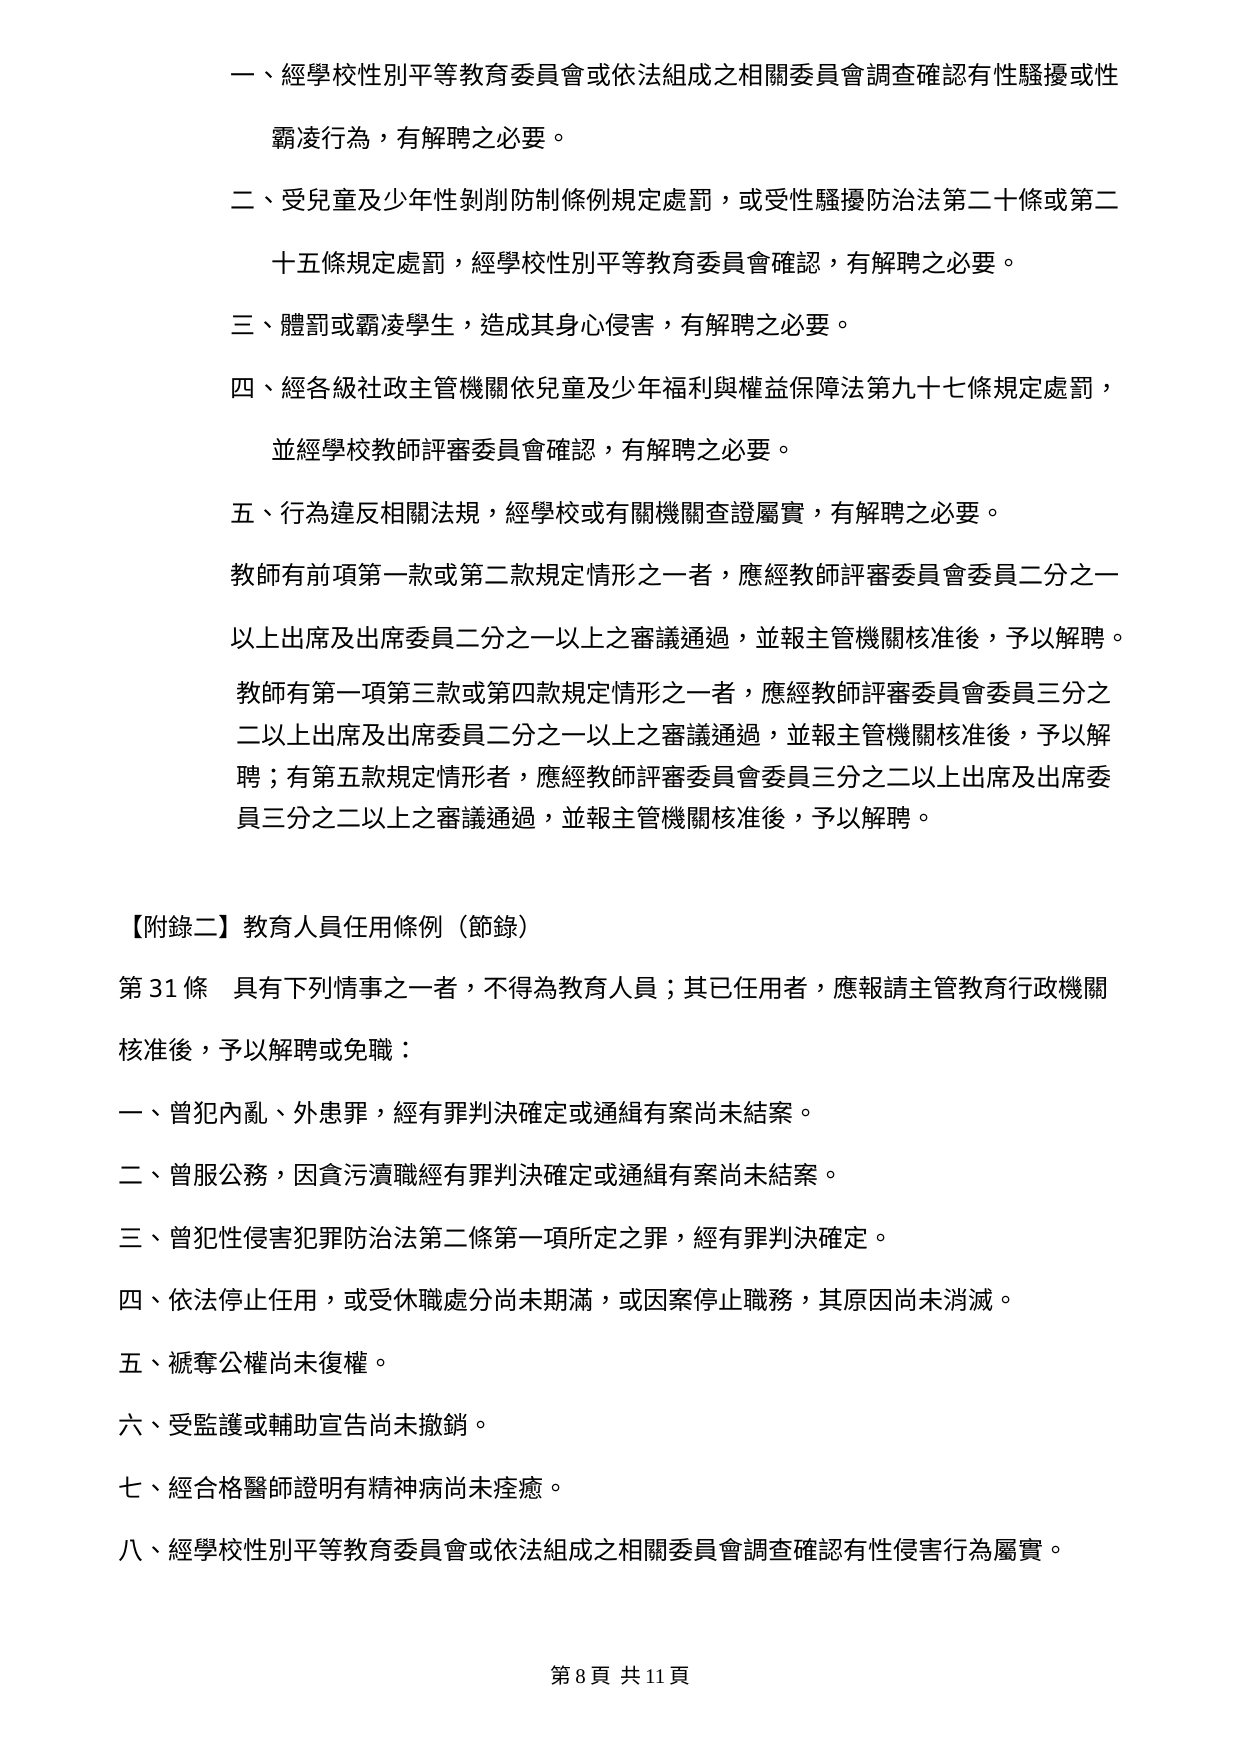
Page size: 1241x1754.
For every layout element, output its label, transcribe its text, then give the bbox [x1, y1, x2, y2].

text 一、經學校性別平等教育委員會或依法組成之相關委員會調查確認有性騷擾或性霸凌行為，有解聘之必要。 [230, 32, 1122, 157]
text 【附錄二】教育人員任用條例（節錄） [118, 903, 1122, 944]
text 七、經合格醫師證明有精神病尚未痊癒。 [118, 1444, 1122, 1507]
text 六、受監護或輔助宣告尚未撤銷。 [118, 1382, 1122, 1444]
text 四、經各級社政主管機關依兒童及少年福利與權益保障法第九十七條規定處罰，並經學校教師評審委員會確認，有解聘之必要。 [230, 344, 1122, 469]
text 三、曾犯性侵害犯罪防治法第二條第一項所定之罪，經有罪判決確定。 [118, 1194, 1122, 1257]
text 教師有前項第一款或第二款規定情形之一者，應經教師評審委員會委員二分之一以上出席及出席委員二分之一以上之審議通過，並報主管機關核准後，予以解聘。 [230, 532, 1122, 657]
text 二、受兒童及少年性剝削防制條例規定處罰，或受性騷擾防治法第二十條或第二十五條規定處罰，經學校性別平等教育委員會確認，有解聘之必要。 [230, 157, 1122, 282]
text 三、體罰或霸凌學生，造成其身心侵害，有解聘之必要。 [230, 282, 1122, 344]
text 教師有第一項第三款或第四款規定情形之一者，應經教師評審委員會委員三分之二以上出席及出席委員二分之一以上之審議通過，並報主管機關核准後，予以解聘；有第五款規定情形者，應經教師評審委員會委員三分之二以上出席及出席委員三分之二以上之審議通過，並報主管機關核准後，予以解聘。 [236, 669, 1122, 836]
text 一、曾犯內亂、外患罪，經有罪判決確定或通緝有案尚未結案。 [118, 1069, 1122, 1132]
text 五、褫奪公權尚未復權。 [118, 1319, 1122, 1382]
text 第31條 具有下列情事之一者，不得為教育人員；其已任用者，應報請主管教育行政機關核准後，予以解聘或免職： [118, 944, 1122, 1069]
text 四、依法停止任用，或受休職處分尚未期滿，或因案停止職務，其原因尚未消滅。 [118, 1257, 1122, 1319]
text 二、曾服公務，因貪污瀆職經有罪判決確定或通緝有案尚未結案。 [118, 1132, 1122, 1194]
text 五、行為違反相關法規，經學校或有關機關查證屬實，有解聘之必要。 [230, 469, 1122, 532]
text 八、經學校性別平等教育委員會或依法組成之相關委員會調查確認有性侵害行為屬實。 [118, 1507, 1122, 1569]
